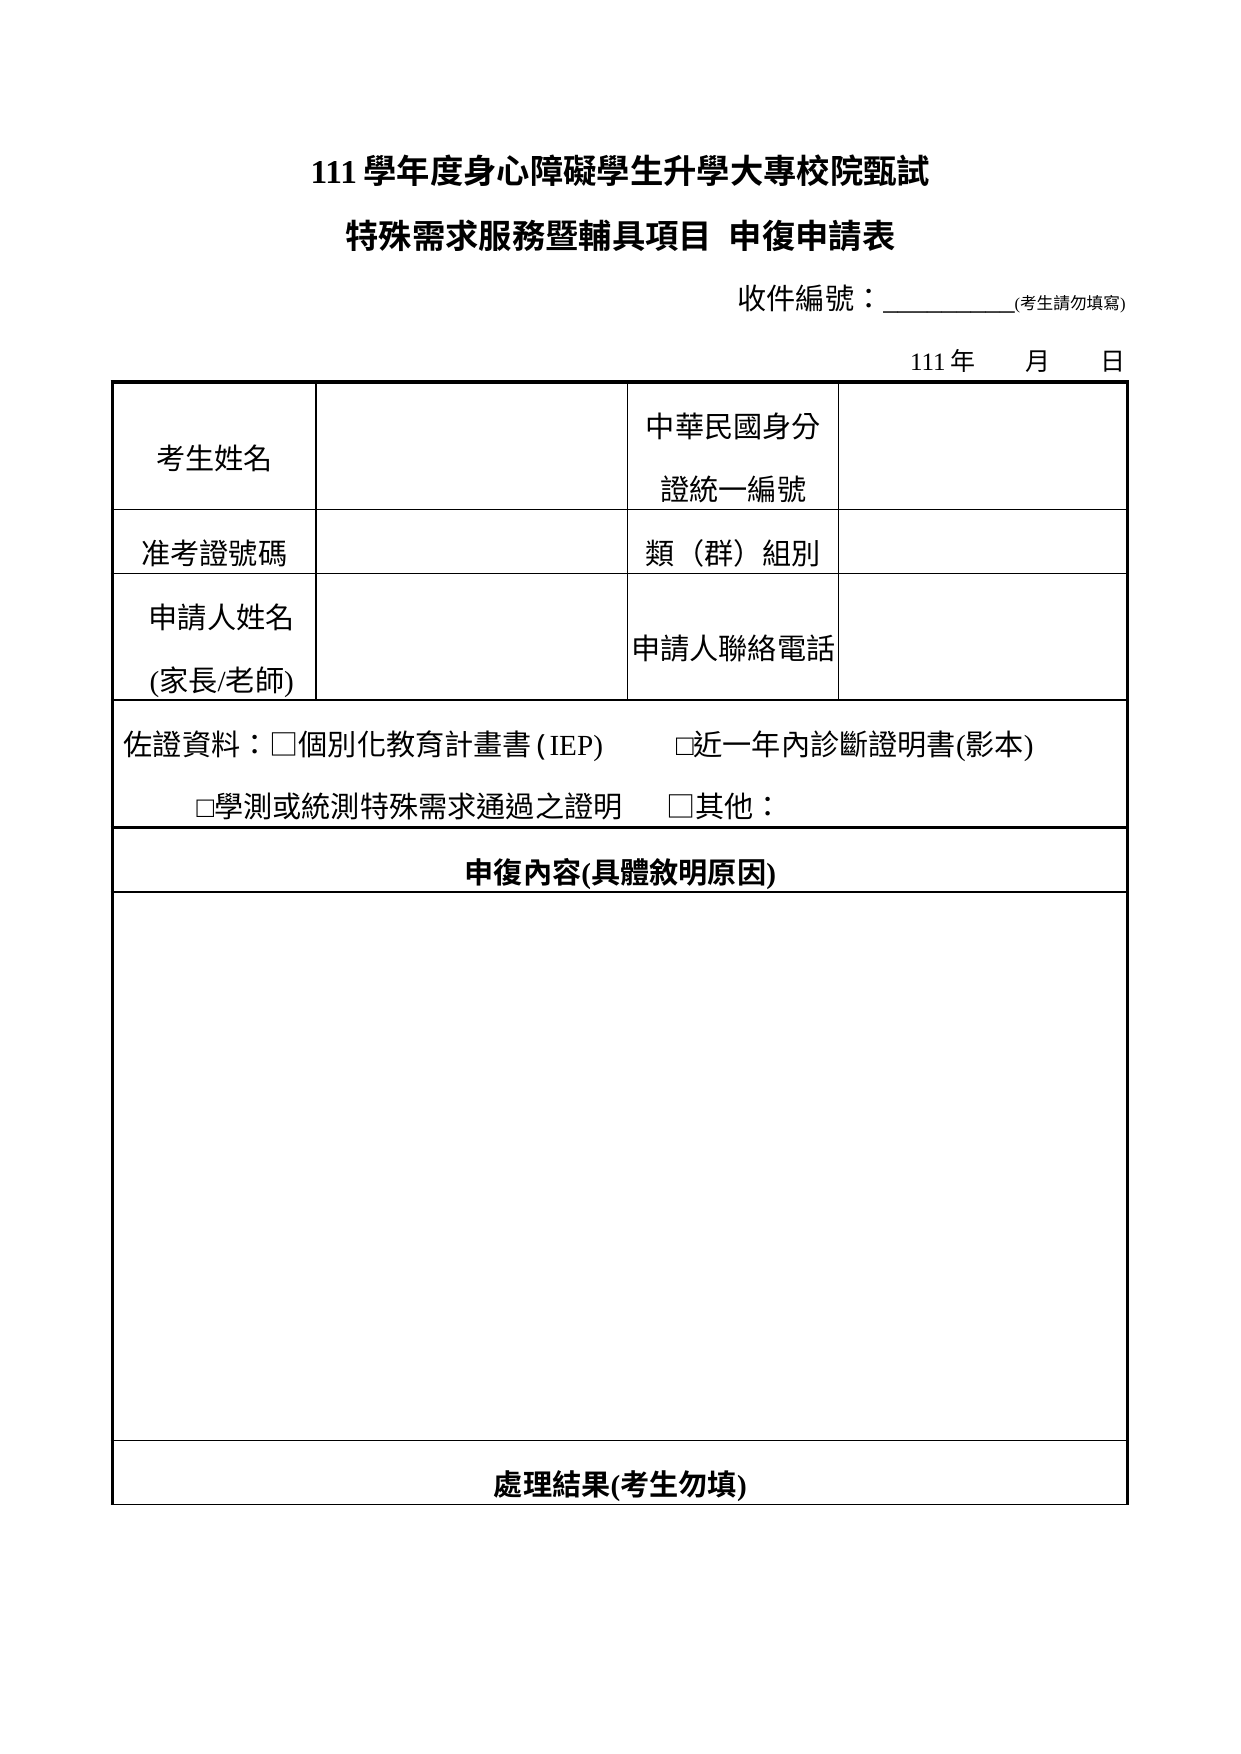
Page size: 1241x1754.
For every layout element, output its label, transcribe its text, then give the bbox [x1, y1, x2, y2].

table_header [317, 384, 627, 508]
table_cell [114, 893, 1126, 1440]
table_cell [317, 510, 627, 572]
table_cell 申復內容(具體敘明原因) [114, 829, 1126, 891]
text 111學年度身心障礙學生升學大專校院甄試 [75, 144, 1165, 193]
subtitle 特殊需求服務暨輔具項目 申復申請表 [75, 193, 1165, 255]
table_cell 佐證資料：□個別化教育計畫書(IEP) □近一年內診斷證明書(影本) □學測或統測特殊需求通過之證明 □其他： [114, 701, 1126, 826]
text 111年 月 日 [75, 318, 1125, 380]
table_cell 類（群）組別 [628, 510, 838, 572]
table_cell 處理結果(考生勿填) [114, 1441, 1126, 1503]
table_cell 申請人姓名 (家長/老師) [114, 574, 315, 699]
table_cell [839, 510, 1126, 572]
table_cell 准考證號碼 [114, 510, 315, 572]
table_header 考生姓名 [114, 384, 315, 508]
table_cell [317, 574, 627, 699]
table_cell [839, 574, 1126, 699]
table_cell 申請人聯絡電話 [628, 574, 838, 699]
text 收件編號：_________(考生請勿填寫) [75, 255, 1125, 318]
table_header 中華民國身分證統一編號 [628, 384, 838, 508]
table_header [839, 384, 1126, 508]
